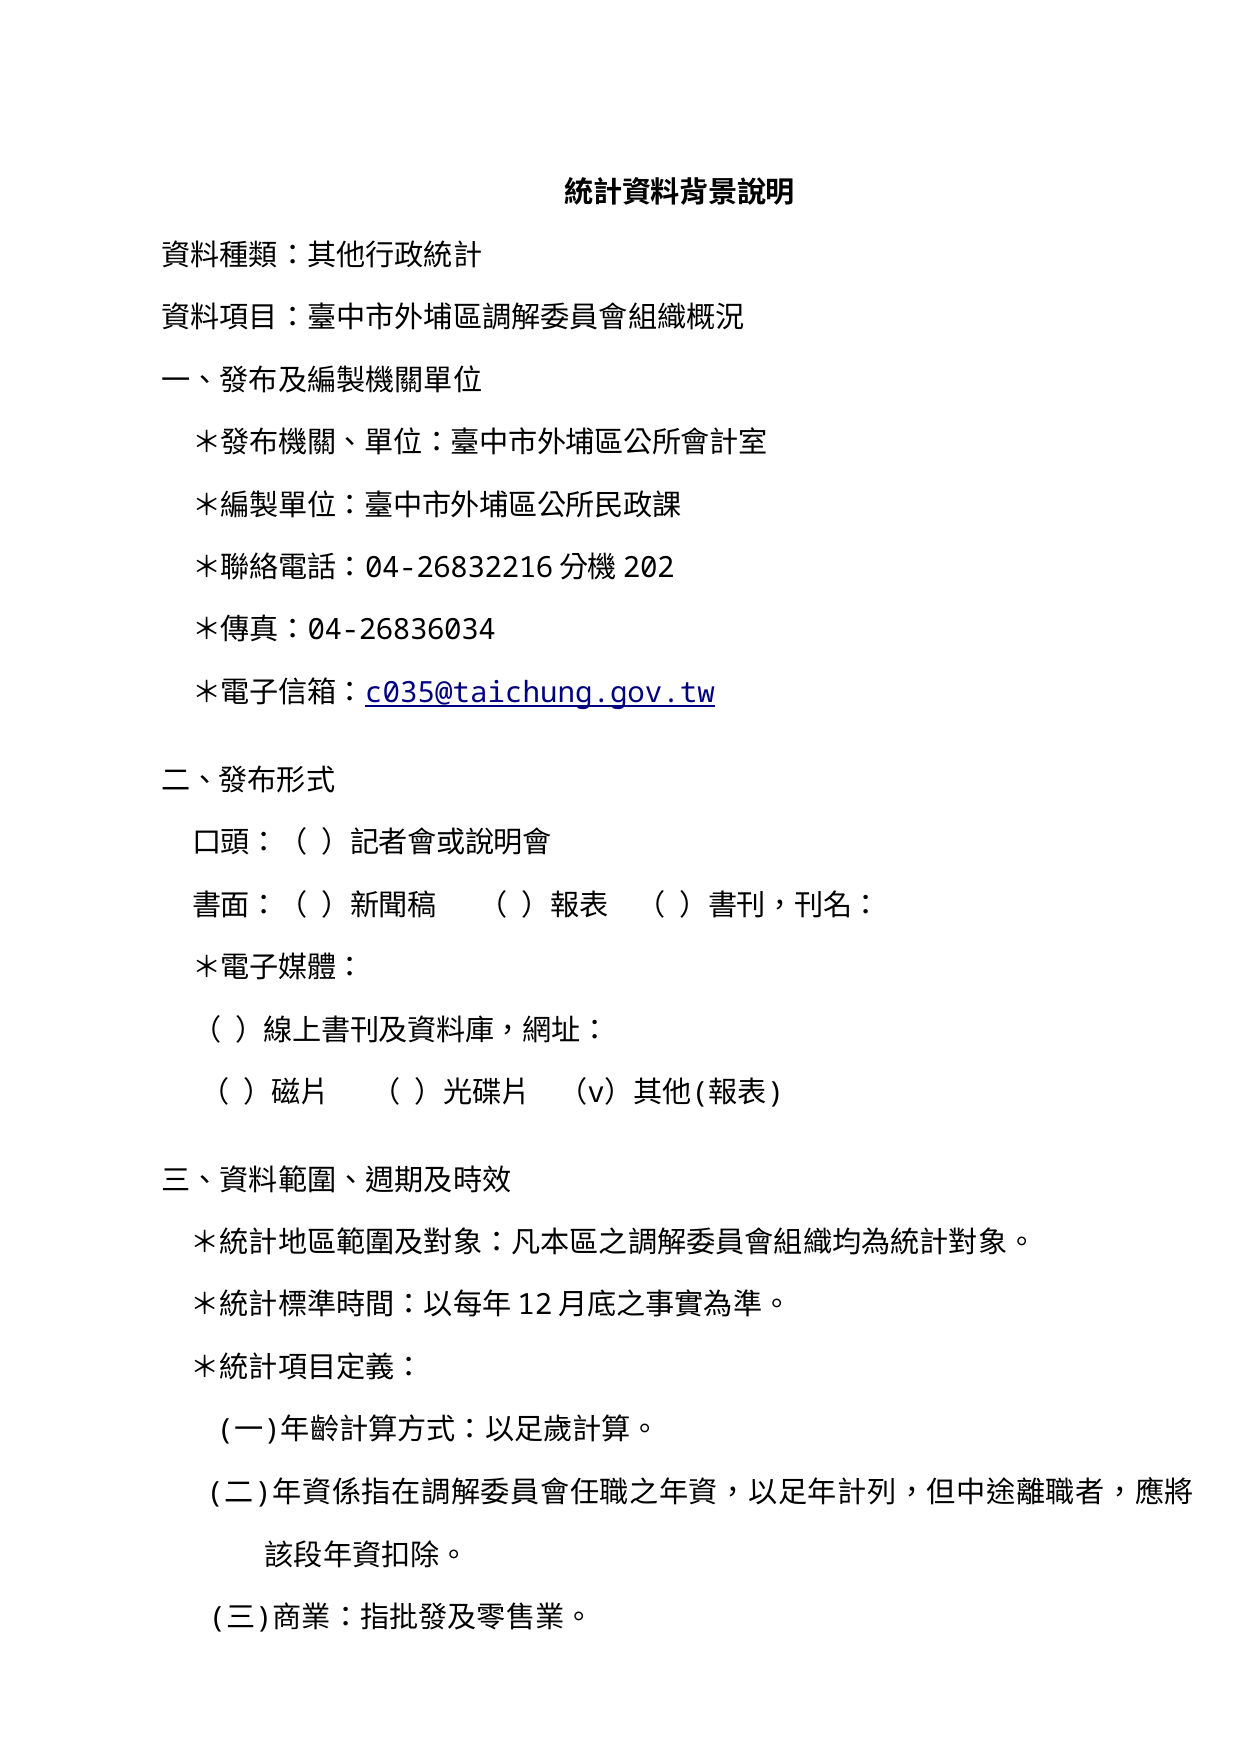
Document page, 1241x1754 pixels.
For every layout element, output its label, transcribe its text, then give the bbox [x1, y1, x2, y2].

table_header 統計資料背景說明 資料種類：其他行政統計 資料項目：臺中市外埔區調解委員會組織概況 一、發布及編製機關單位 ＊發布機關、單位：臺中市外埔區公所會計室 ＊編製單位：臺中市外埔區公所民政課 ＊聯絡電話：04-26832216分機202 ＊傳真：04-26836034 ＊電子信箱：c035@taichung.gov.tw 二、發布形式 口頭：（ ）記者會或說明會 書面：（ ）新聞稿 （ ）報表 （ ）書刊，刊名： ＊電子媒體： （ ）線上書刊及資料庫，網址： （ ）磁片 （ ）光碟片 （v）其他(報表) 三、資料範圍、週期及時效 ＊統計地區範圍及對象：凡本區之調解委員會組織均為統計對象。 ＊統計標準時間：以每年12月底之事實為準。 ＊統計項目定義： (一)年齡計算方式：以足歲計算。 (二)年資係指在調解委員會任職之年資，以足年計列，但中途離職者，應將該段年資扣除。 (三)商業：指批發及零售業。 [150, 148, 1209, 1638]
